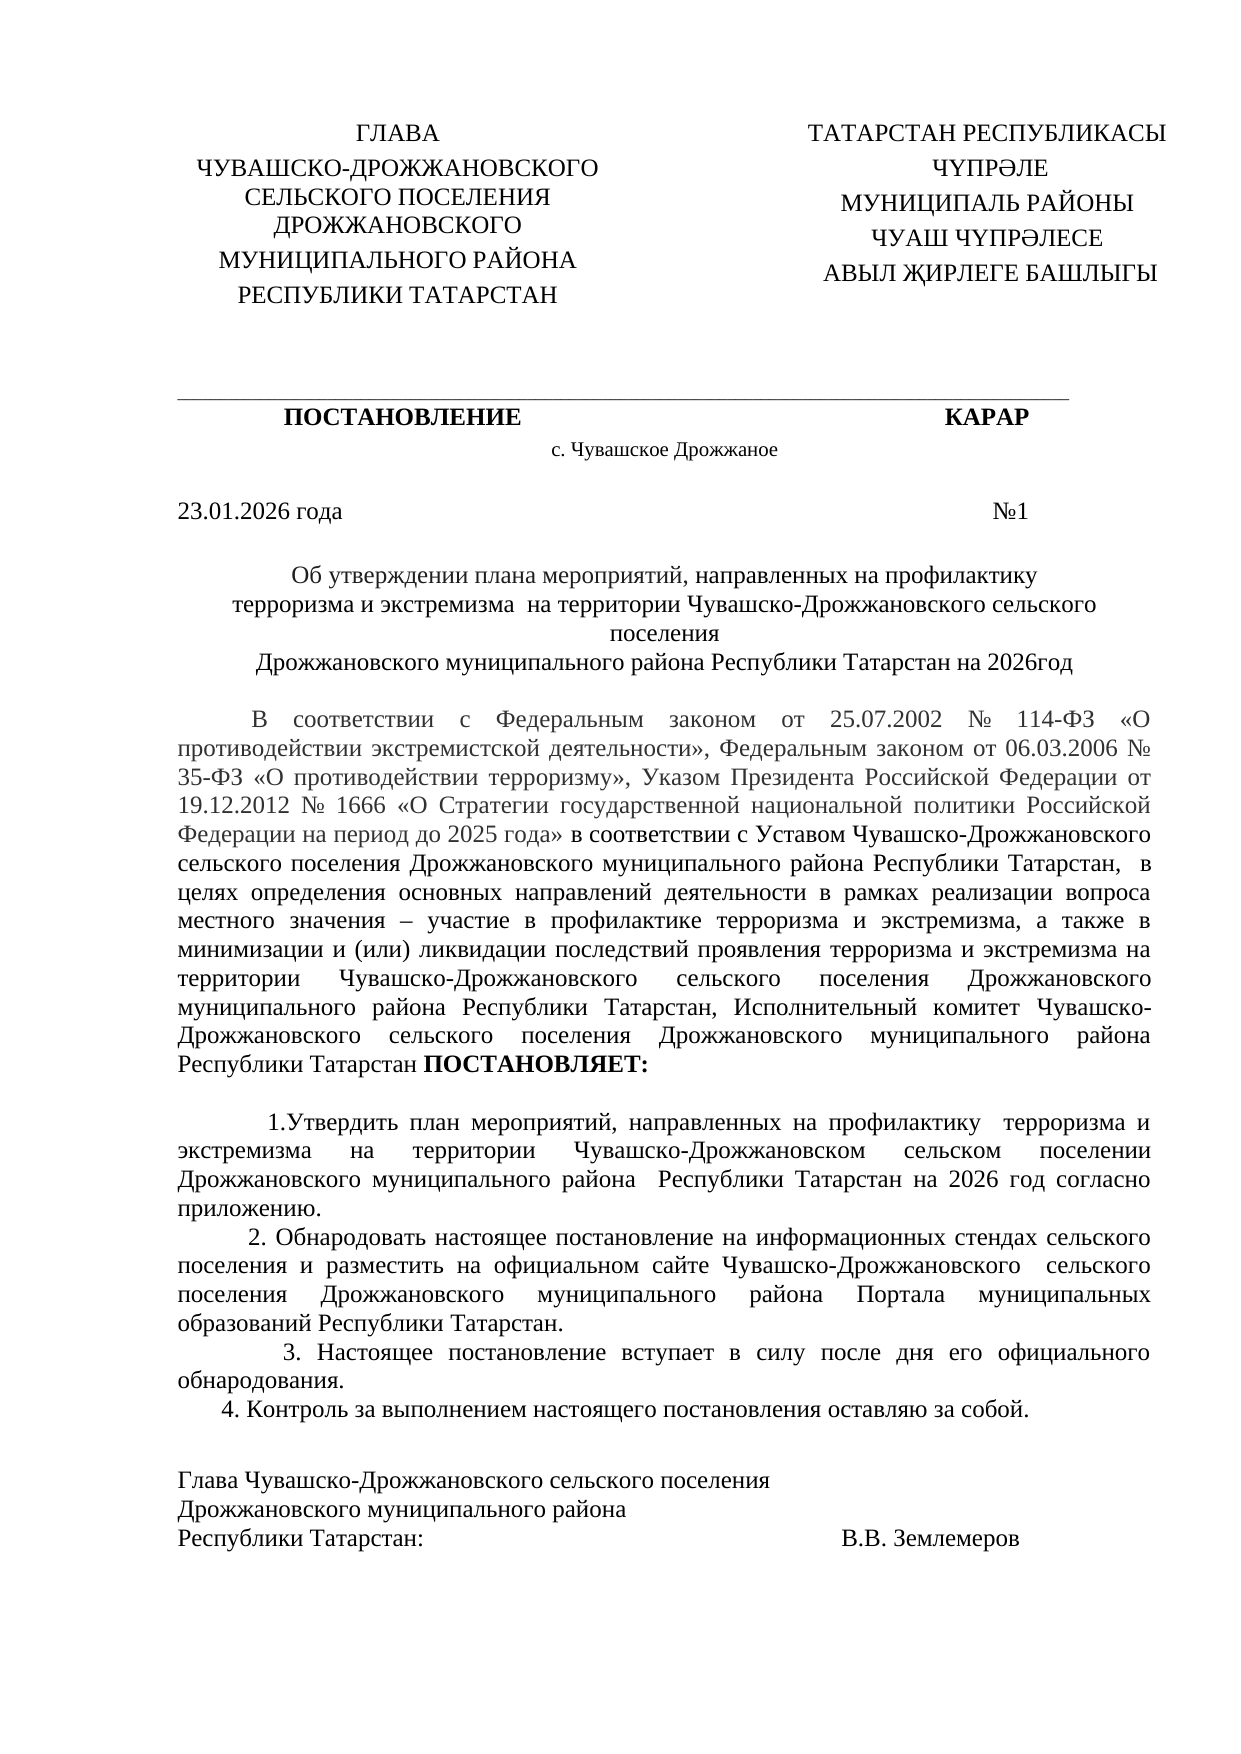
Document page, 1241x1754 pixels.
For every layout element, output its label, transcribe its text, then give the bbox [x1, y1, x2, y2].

text 2. Обнародовать настоящее постановление на информационных стендах сельского поселения и разместить на официальном сайте Чувашско-Дрожжановского сельского поселения Дрожжановского муниципального района Портала муниципальных образований Республики Татарстан. [177, 1222, 1152, 1337]
text Дрожжановского муниципального района [177, 1494, 1152, 1523]
table_header [633, 118, 764, 354]
text ___________________________________________________________________________________________________________ [177, 354, 1152, 402]
text Республики Татарстан: В.В. Землемеров [177, 1523, 1152, 1551]
text 23.01.2026 года №1 [177, 496, 1163, 525]
text В соответствии с Федеральным законом от 25.07.2002 № 114-ФЗ «О противодействии экстремистской деятельности», Федеральным законом от 06.03.2006 № 35-ФЗ «О противодействии терроризму», Указом Президента Российской Федерации от 19.12.2012 № 1666 «О Стратегии государственной национальной политики Российской Федерации на период до 2025 года» в соответствии с Уставом Чувашско-Дрожжановского сельского поселения Дрожжановского муниципального района Республики Татарстан, в целях определения основных направлений деятельности в рамках реализации вопроса местного значения – участие в профилактике терроризма и экстремизма, а также в минимизации и (или) ликвидации последствий проявления терроризма и экстремизма на территории Чувашско-Дрожжановского сельского поселения Дрожжановского муниципального района Республики Татарстан, Исполнительный комитет Чувашско-Дрожжановского сельского поселения Дрожжановского муниципального района Республики Татарстан ПОСТАНОВЛЯЕТ: [177, 704, 1152, 1078]
text с. Чувашское Дрожжаное [177, 437, 1152, 461]
text ПОСТАНОВЛЕНИЕ КАРАР [177, 402, 1152, 431]
text 3. Настоящее постановление вступает в силу после дня его официального обнародования. [177, 1337, 1152, 1394]
text 1.Утвердить план мероприятий, направленных на профилактику терроризма и экстремизма на территории Чувашско-Дрожжановском сельском поселении Дрожжановского муниципального района Республики Татарстан на 2026 год согласно приложению. [177, 1107, 1152, 1222]
table_header ГЛАВА ЧУВАШСКО-ДРОЖЖАНОВСКОГО СЕЛЬСКОГО ПОСЕЛЕНИЯ ДРОЖЖАНОВСКОГО МУНИЦИПАЛЬНОГО РАЙОНА РЕСПУБЛИКИ ТАТАРСТАН [174, 118, 633, 354]
text терроризма и экстремизма на территории Чувашско-Дрожжановского сельского поселения [177, 589, 1152, 647]
text Об утверждении плана мероприятий, направленных на профилактику [177, 554, 1152, 589]
table_header ТАТАРСТАН РЕСПУБЛИКАСЫ ЧҮПРӘЛЕ МУНИЦИПАЛЬ РАЙОНЫ ЧУАШ ЧҮПРӘЛЕСЕ АВЫЛ ҖИРЛЕГЕ БАШЛЫГЫ [765, 118, 1199, 354]
text Глава Чувашско-Дрожжановского сельского поселения [177, 1465, 1152, 1494]
text 4. Контроль за выполнением настоящего постановления оставляю за собой. [177, 1394, 1152, 1423]
text Дрожжановского муниципального района Республики Татарстан на 2026год [177, 647, 1152, 676]
